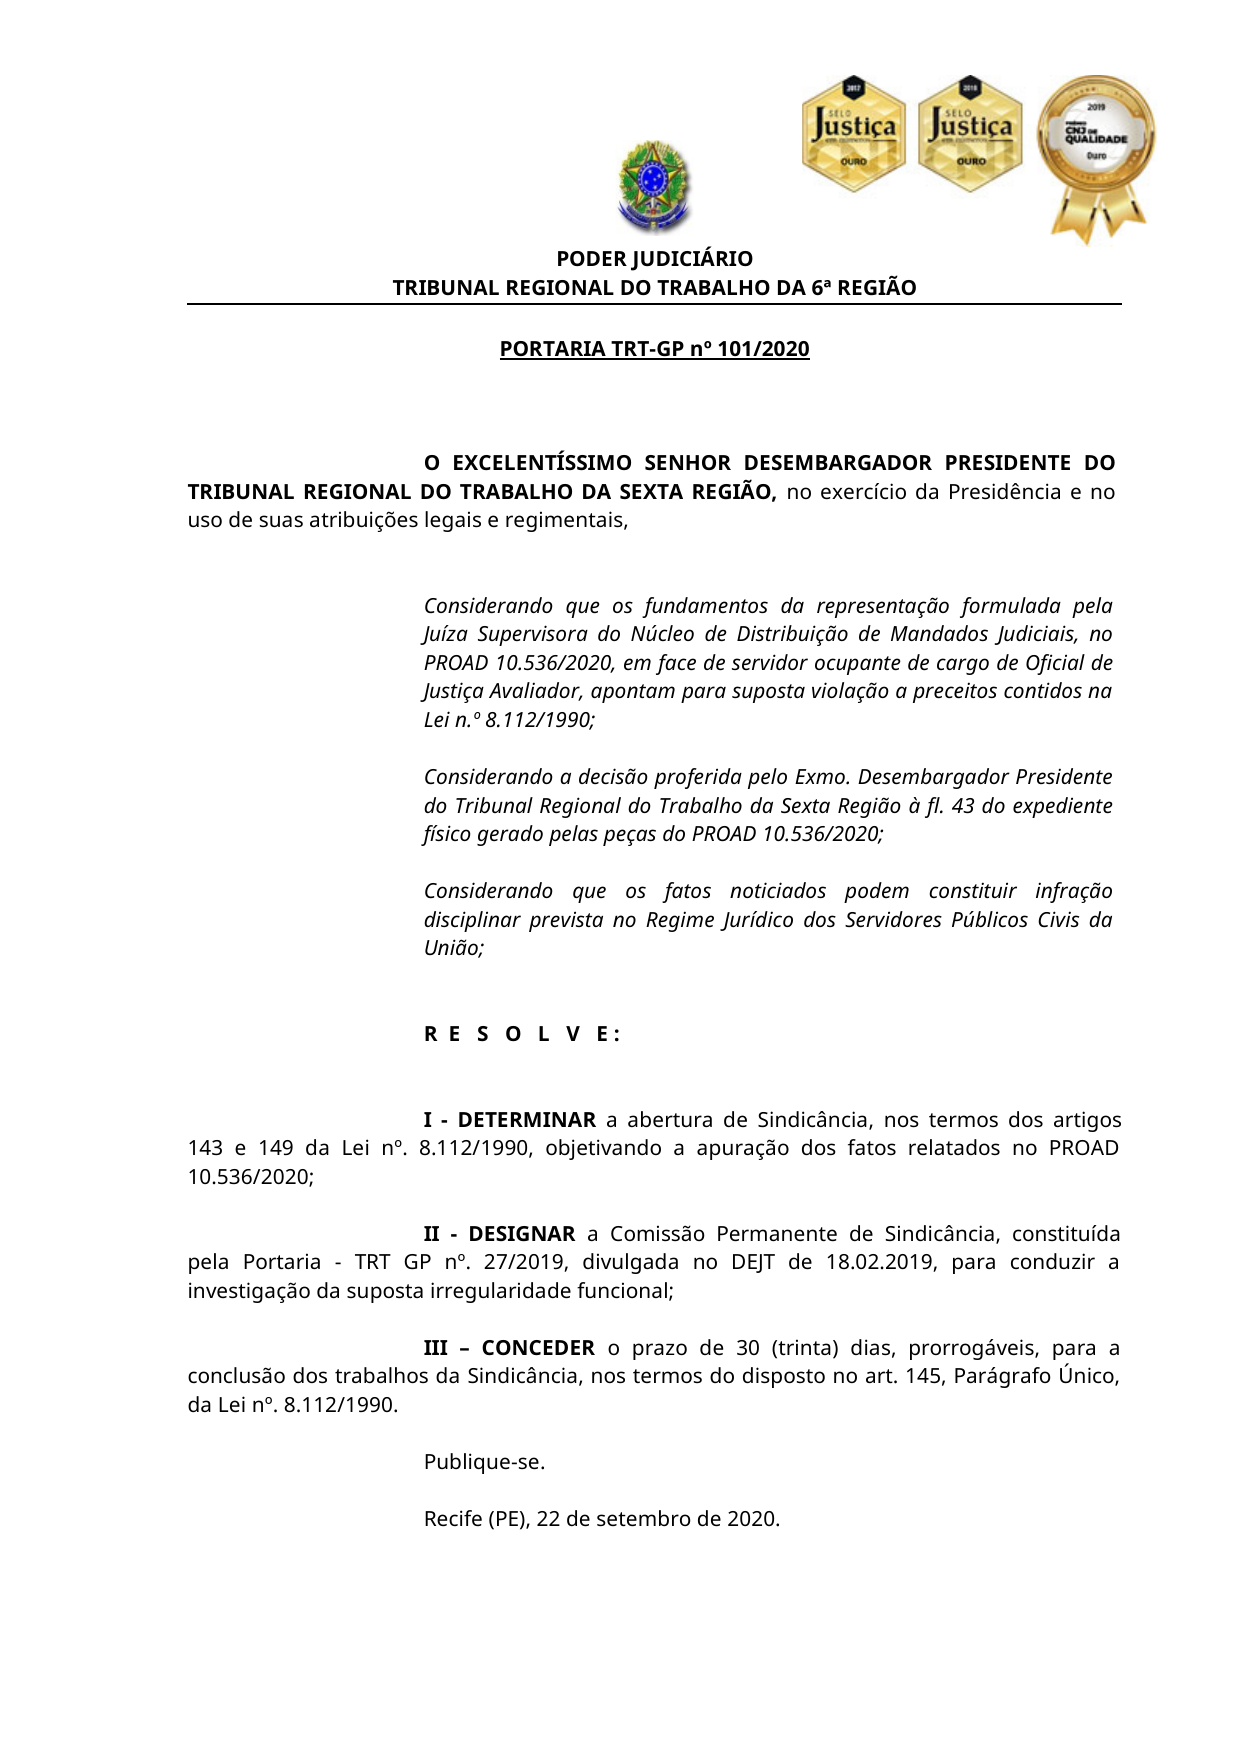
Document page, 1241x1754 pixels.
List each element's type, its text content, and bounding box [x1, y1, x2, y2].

picture [615, 140, 694, 236]
text Publique-se. [187, 1447, 1122, 1476]
text R E S O L V E : [187, 1019, 1122, 1047]
picture [802, 75, 1158, 247]
text Recife (PE), 22 de setembro de 2020. [187, 1504, 1122, 1533]
text PORTARIA TRT-GP nº 101/2020 [187, 334, 1122, 362]
text II - DESIGNAR a Comissão Permanente de Sindicância, constituída pela Portaria - TRT GP nº. 27/2019, divulgada no DEJT de 18.02.2019, para conduzir a investigação da suposta irregularidade funcional; [187, 1219, 1122, 1304]
text I - DETERMINAR a abertura de Sindicância, nos termos dos artigos 143 e 149 da Lei nº. 8.112/1990, objetivando a apuração dos fatos relatados no PROAD 10.536/2020; [187, 1104, 1122, 1190]
text Considerando que os fatos noticiados podem constituir infração disciplinar prevista no Regime Jurídico dos Servidores Públicos Civis da União; [423, 876, 1116, 962]
text Considerando que os fundamentos da representação formulada pela Juíza Supervisora do Núcleo de Distribuição de Mandados Judiciais, no PROAD 10.536/2020, em face de servidor ocupante de cargo de Oficial de Justiça Avaliador, apontam para suposta violação a preceitos contidos na Lei n.º 8.112/1990; [423, 591, 1116, 733]
text O EXCELENTÍSSIMO SENHOR DESEMBARGADOR PRESIDENTE DO TRIBUNAL REGIONAL DO TRABALHO DA SEXTA REGIÃO, no exercício da Presidência e no uso de suas atribuições legais e regimentais, [187, 448, 1116, 534]
text III – CONCEDER o prazo de 30 (trinta) dias, prorrogáveis, para a conclusão dos trabalhos da Sindicância, nos termos do disposto no art. 145, Parágrafo Único, da Lei nº. 8.112/1990. [187, 1333, 1122, 1418]
text Considerando a decisão proferida pelo Exmo. Desembargador Presidente do Tribunal Regional do Trabalho da Sexta Região à fl. 43 do expediente físico gerado pelas peças do PROAD 10.536/2020; [423, 762, 1116, 848]
